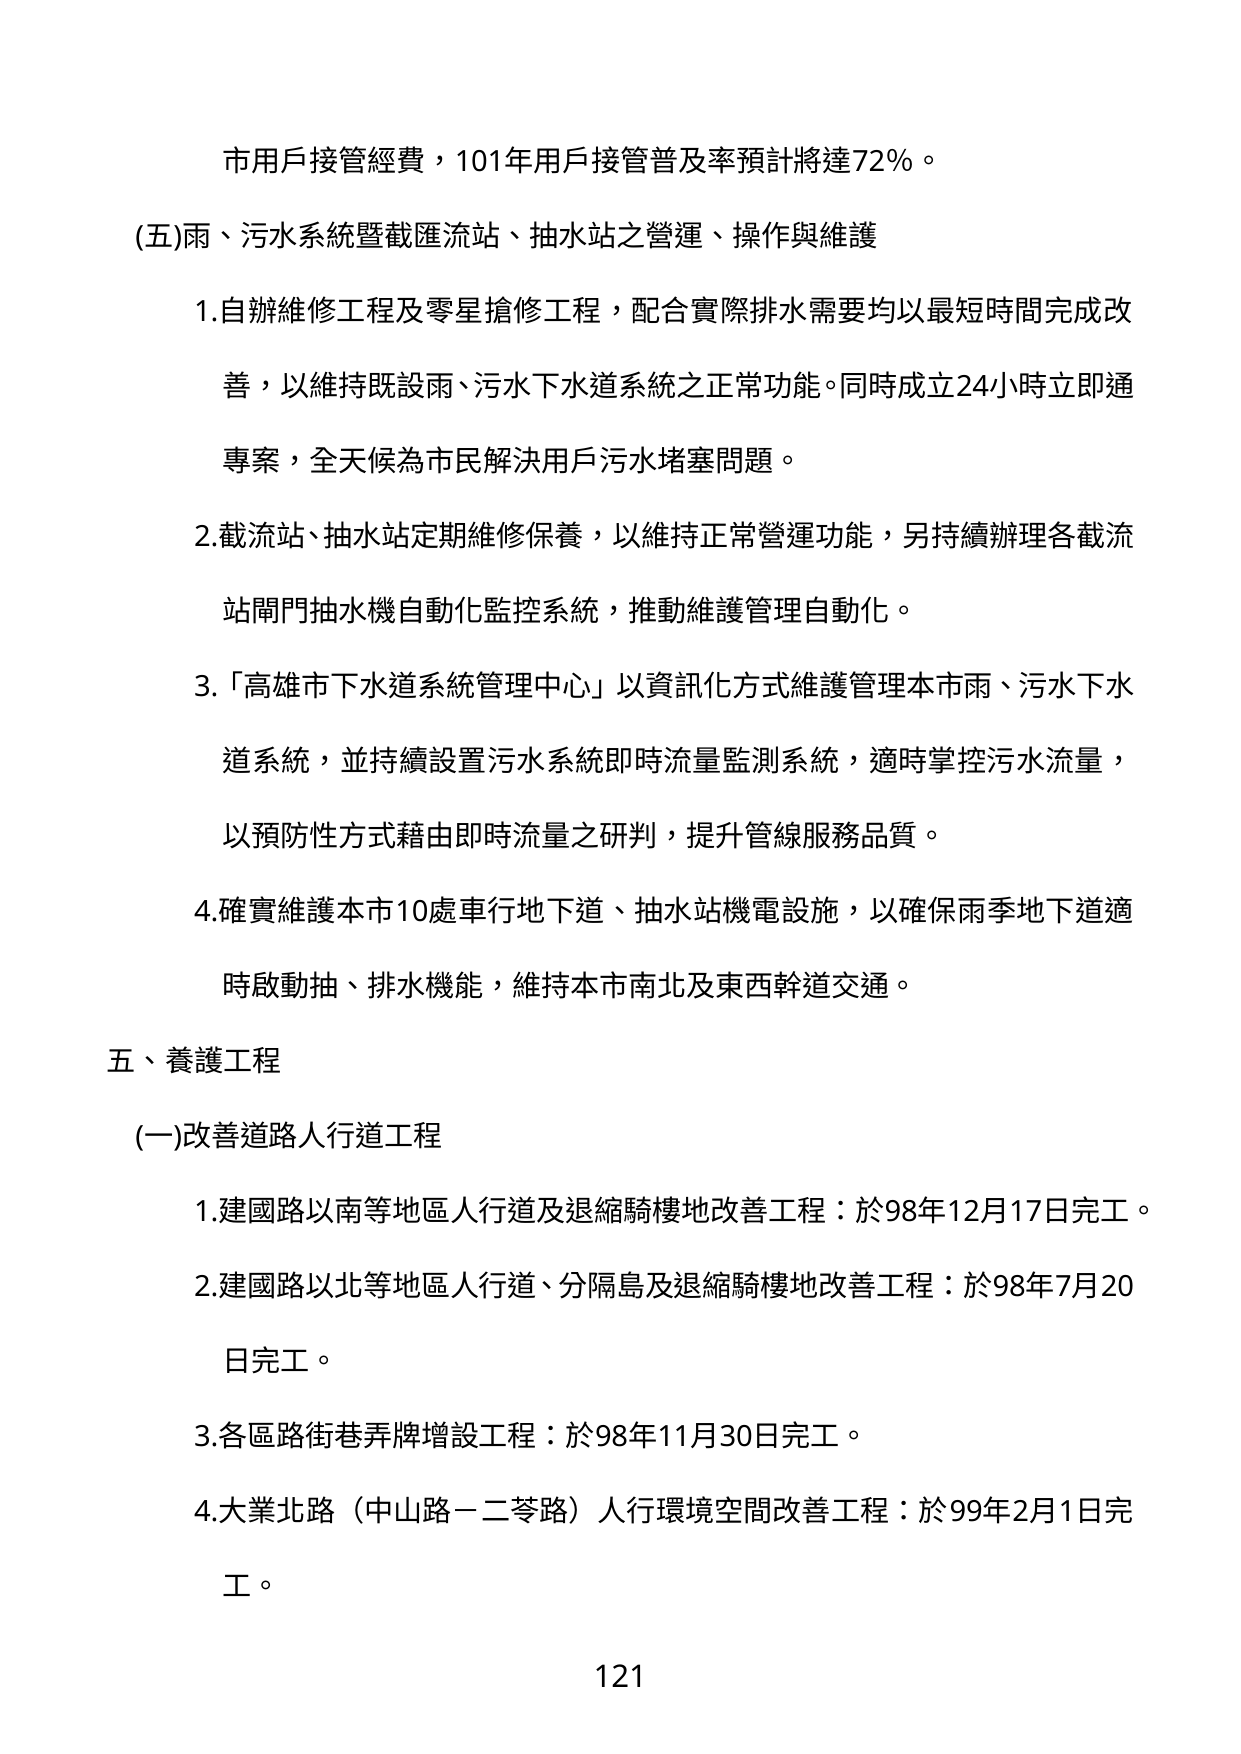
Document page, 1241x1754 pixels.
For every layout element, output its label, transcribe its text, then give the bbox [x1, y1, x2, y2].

text 2.經本府積極爭取，98年度起至101年，4年期間中央允諾依「振興經濟擴大公共建設投資特別條例」於「高雄市污水下水道系統第四期建設計畫」內將用戶接管工程經費以特別預算編列方式每年約5.6億元，繼續補助本市用戶接管經費，101年用戶接管普及率預計將達72％。 [194, 121, 1134, 196]
text 1.建國路以南等地區人行道及退縮騎樓地改善工程：於98年12月17日完工。 [194, 1171, 1134, 1246]
text 2.截流站、抽水站定期維修保養，以維持正常營運功能，另持續辦理各截流站閘門抽水機自動化監控系統，推動維護管理自動化。 [194, 496, 1134, 646]
text 4.大業北路（中山路－二苓路）人行環境空間改善工程：於99年2月1日完工。 [194, 1471, 1134, 1621]
text 4.確實維護本市10處車行地下道、抽水站機電設施，以確保雨季地下道適時啟動抽、排水機能，維持本市南北及東西幹道交通。 [194, 871, 1134, 1021]
text (五)雨、污水系統暨截匯流站、抽水站之營運、操作與維護 [106, 196, 1134, 271]
text 五、養護工程 [106, 1021, 1134, 1096]
text (一)改善道路人行道工程 [106, 1096, 1134, 1171]
text 1.自辦維修工程及零星搶修工程，配合實際排水需要均以最短時間完成改善，以維持既設雨、污水下水道系統之正常功能。同時成立24小時立即通專案，全天候為市民解決用戶污水堵塞問題。 [194, 271, 1134, 496]
text 2.建國路以北等地區人行道、分隔島及退縮騎樓地改善工程：於98年7月20日完工。 [194, 1246, 1134, 1396]
text 3.「高雄市下水道系統管理中心」以資訊化方式維護管理本市雨、污水下水道系統，並持續設置污水系統即時流量監測系統，適時掌控污水流量，以預防性方式藉由即時流量之研判，提升管線服務品質。 [194, 646, 1134, 871]
text 3.各區路街巷弄牌增設工程：於98年11月30日完工。 [194, 1396, 1134, 1471]
